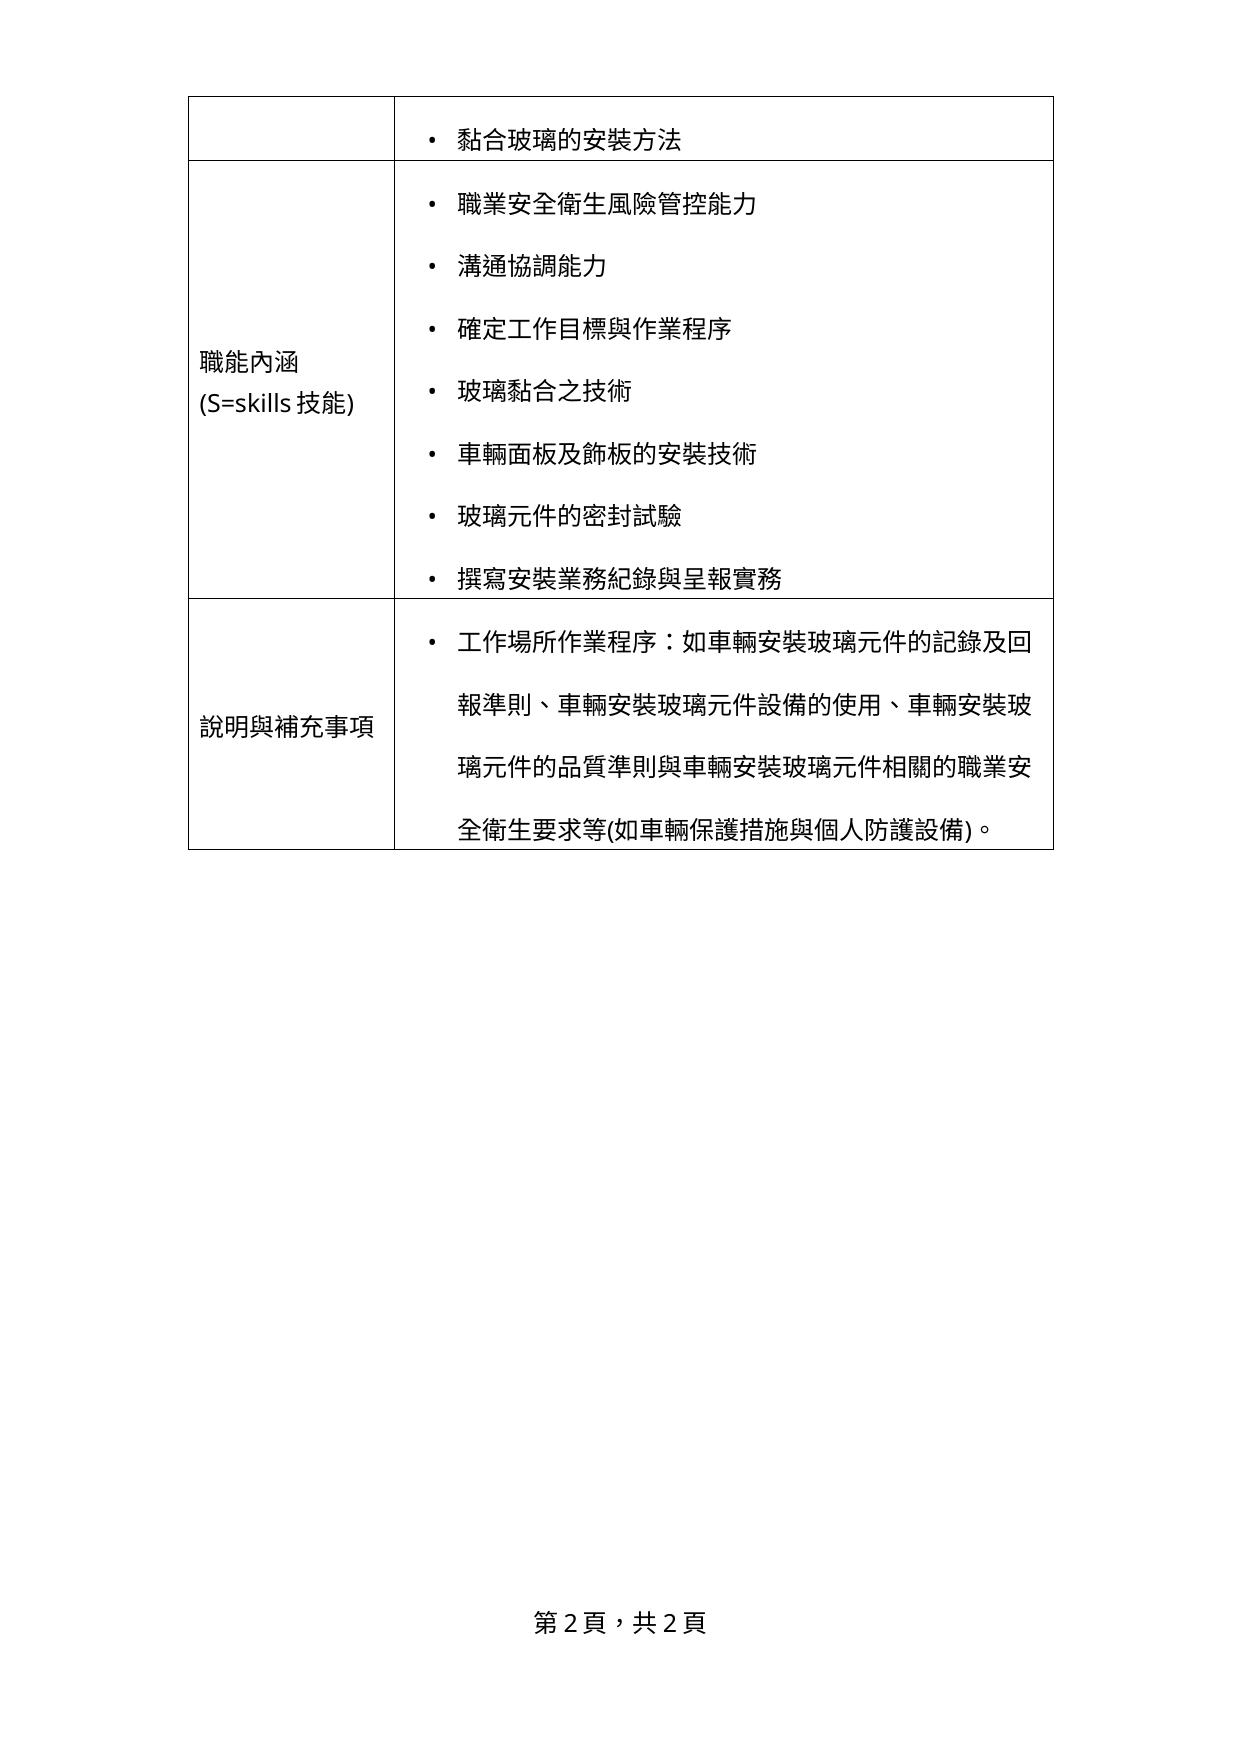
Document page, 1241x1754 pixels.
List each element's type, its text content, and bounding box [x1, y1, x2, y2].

table_cell 職業安全衛生風險管控能力 溝通協調能力 確定工作目標與作業程序 玻璃黏合之技術 車輛面板及飾板的安裝技術 玻璃元件的密封試驗 撰寫安裝業務紀錄與呈報實務 [395, 161, 1053, 598]
table_cell 職能內涵 (S=skills技能) [189, 161, 394, 598]
table_cell [189, 97, 394, 160]
table_cell 工作場所作業程序：如車輛安裝玻璃元件的記錄及回報準則、車輛安裝玻璃元件設備的使用、車輛安裝玻璃元件的品質準則與車輛安裝玻璃元件相關的職業安全衛生要求等(如車輛保護措施與個人防護設備)。 [395, 599, 1053, 849]
table_cell 職業安全衛生規範 工作計畫相關規範 工作場所作業程序 模組測量及標示程序 車輛面板及飾板的安裝程序 固定、黏合及移動玻璃元件的安裝程序 胺甲酸乙酯、橡膠、丁基的安裝方法 黏合玻璃的安裝方法 [395, 97, 1053, 160]
table_cell 說明與補充事項 [189, 599, 394, 849]
